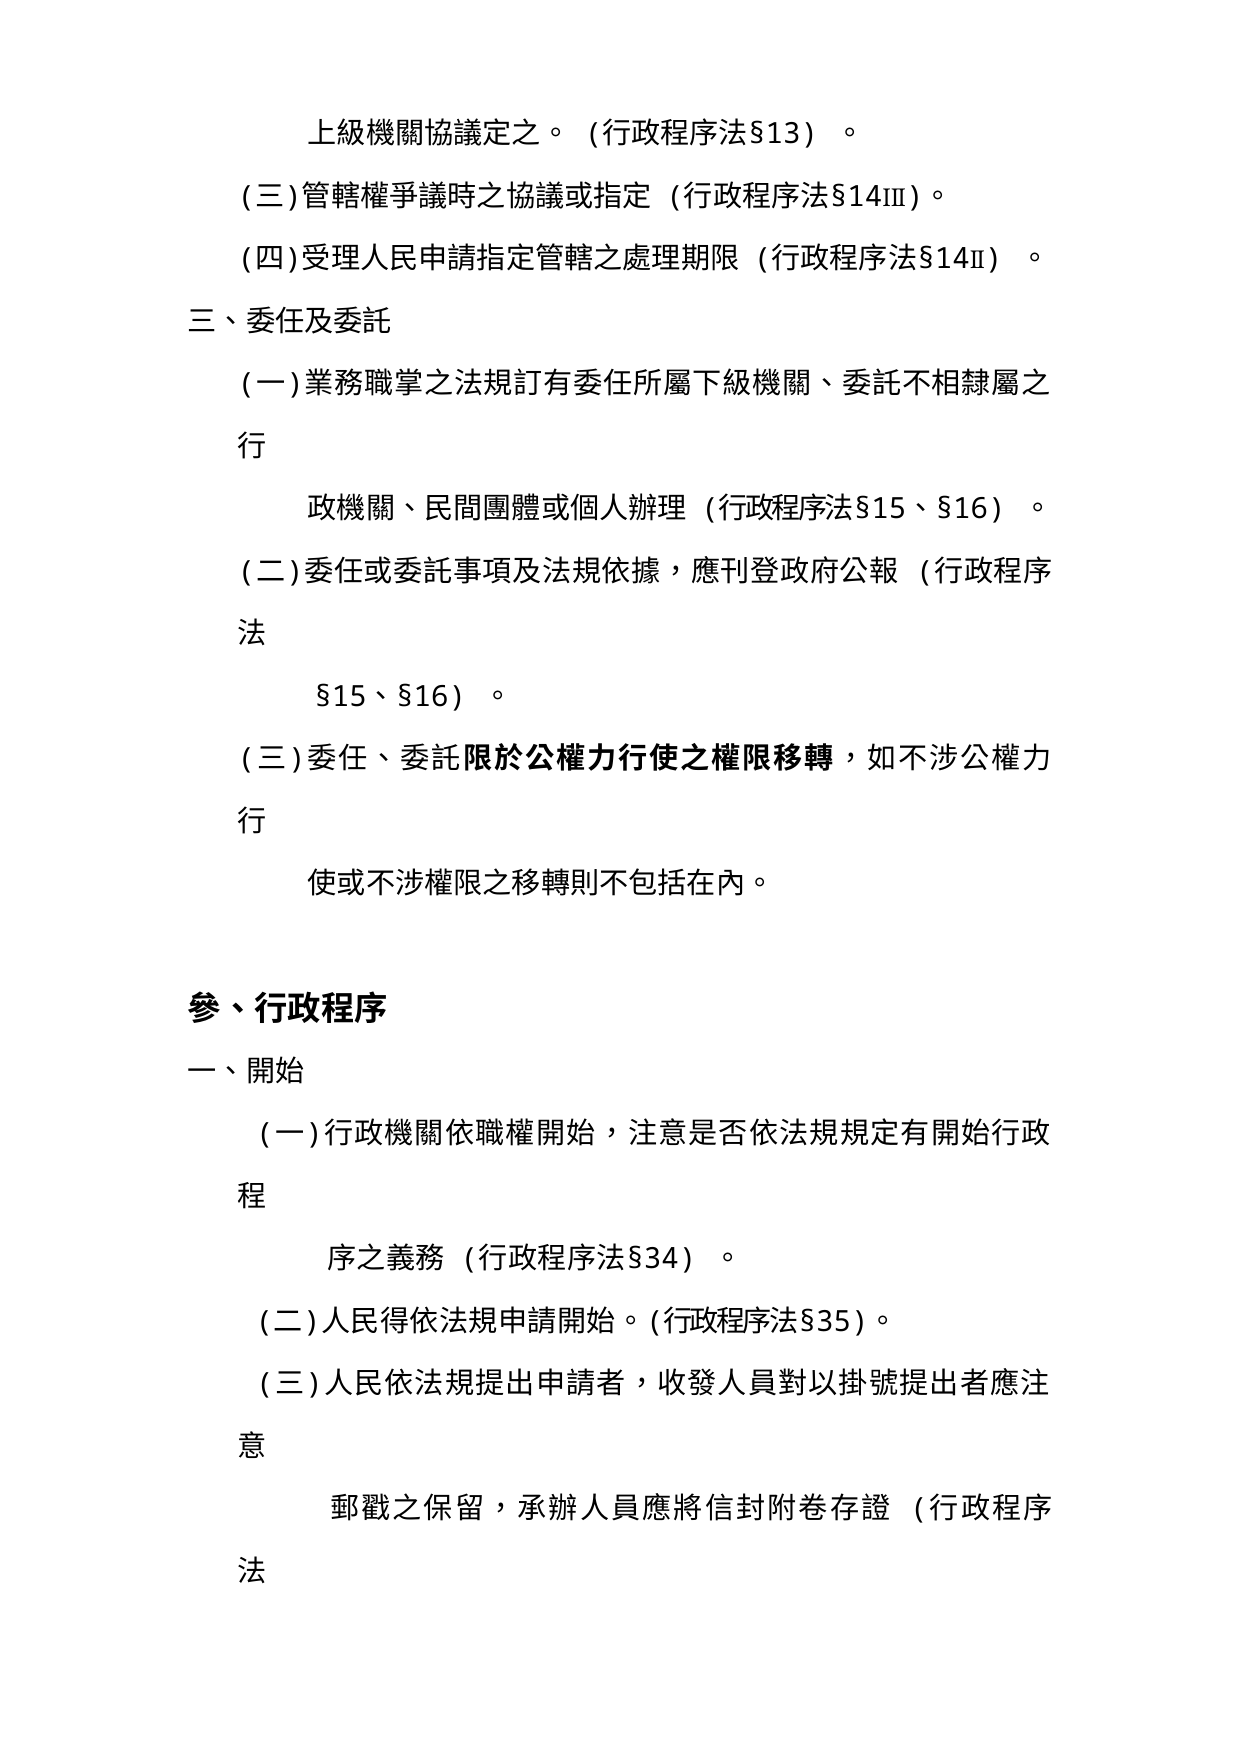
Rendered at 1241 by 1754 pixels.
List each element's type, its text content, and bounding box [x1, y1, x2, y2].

text 參、行政程序 [187, 964, 1053, 1027]
text 郵戳之保留，承辦人員應將信封附卷存證 (行政程序法 [237, 1464, 1053, 1589]
text 一、開始 [187, 1027, 1053, 1089]
text (二)人民得依法規申請開始。(行政程序法§35)。 [237, 1277, 1053, 1339]
text (三)委任、委託限於公權力行使之權限移轉，如不涉公權力行 [237, 714, 1053, 839]
text §15、§16) 。 [237, 652, 1053, 714]
text (二)委任或委託事項及法規依據，應刊登政府公報 (行政程序法 [237, 527, 1053, 652]
text 政機關、民間團體或個人辦理 (行政程序法§15、§16) 。 [237, 464, 1053, 527]
text (三)人民依法規提出申請者，收發人員對以掛號提出者應注意 [237, 1339, 1053, 1464]
text 使或不涉權限之移轉則不包括在內。 [237, 839, 1053, 902]
text 三、委任及委託 [187, 277, 1053, 339]
text 序之義務 (行政程序法§34) 。 [237, 1214, 1053, 1277]
text (三)管轄權爭議時之協議或指定 (行政程序法§14ⅠⅡ)。 [237, 152, 1053, 214]
text 上級機關協議定之。 (行政程序法§13) 。 [237, 89, 1053, 152]
text (四)受理人民申請指定管轄之處理期限 (行政程序法§14Ⅱ) 。 [237, 214, 1053, 277]
text (一)行政機關依職權開始，注意是否依法規規定有開始行政程 [237, 1089, 1053, 1214]
text (一)業務職掌之法規訂有委任所屬下級機關、委託不相隸屬之行 [237, 339, 1053, 464]
